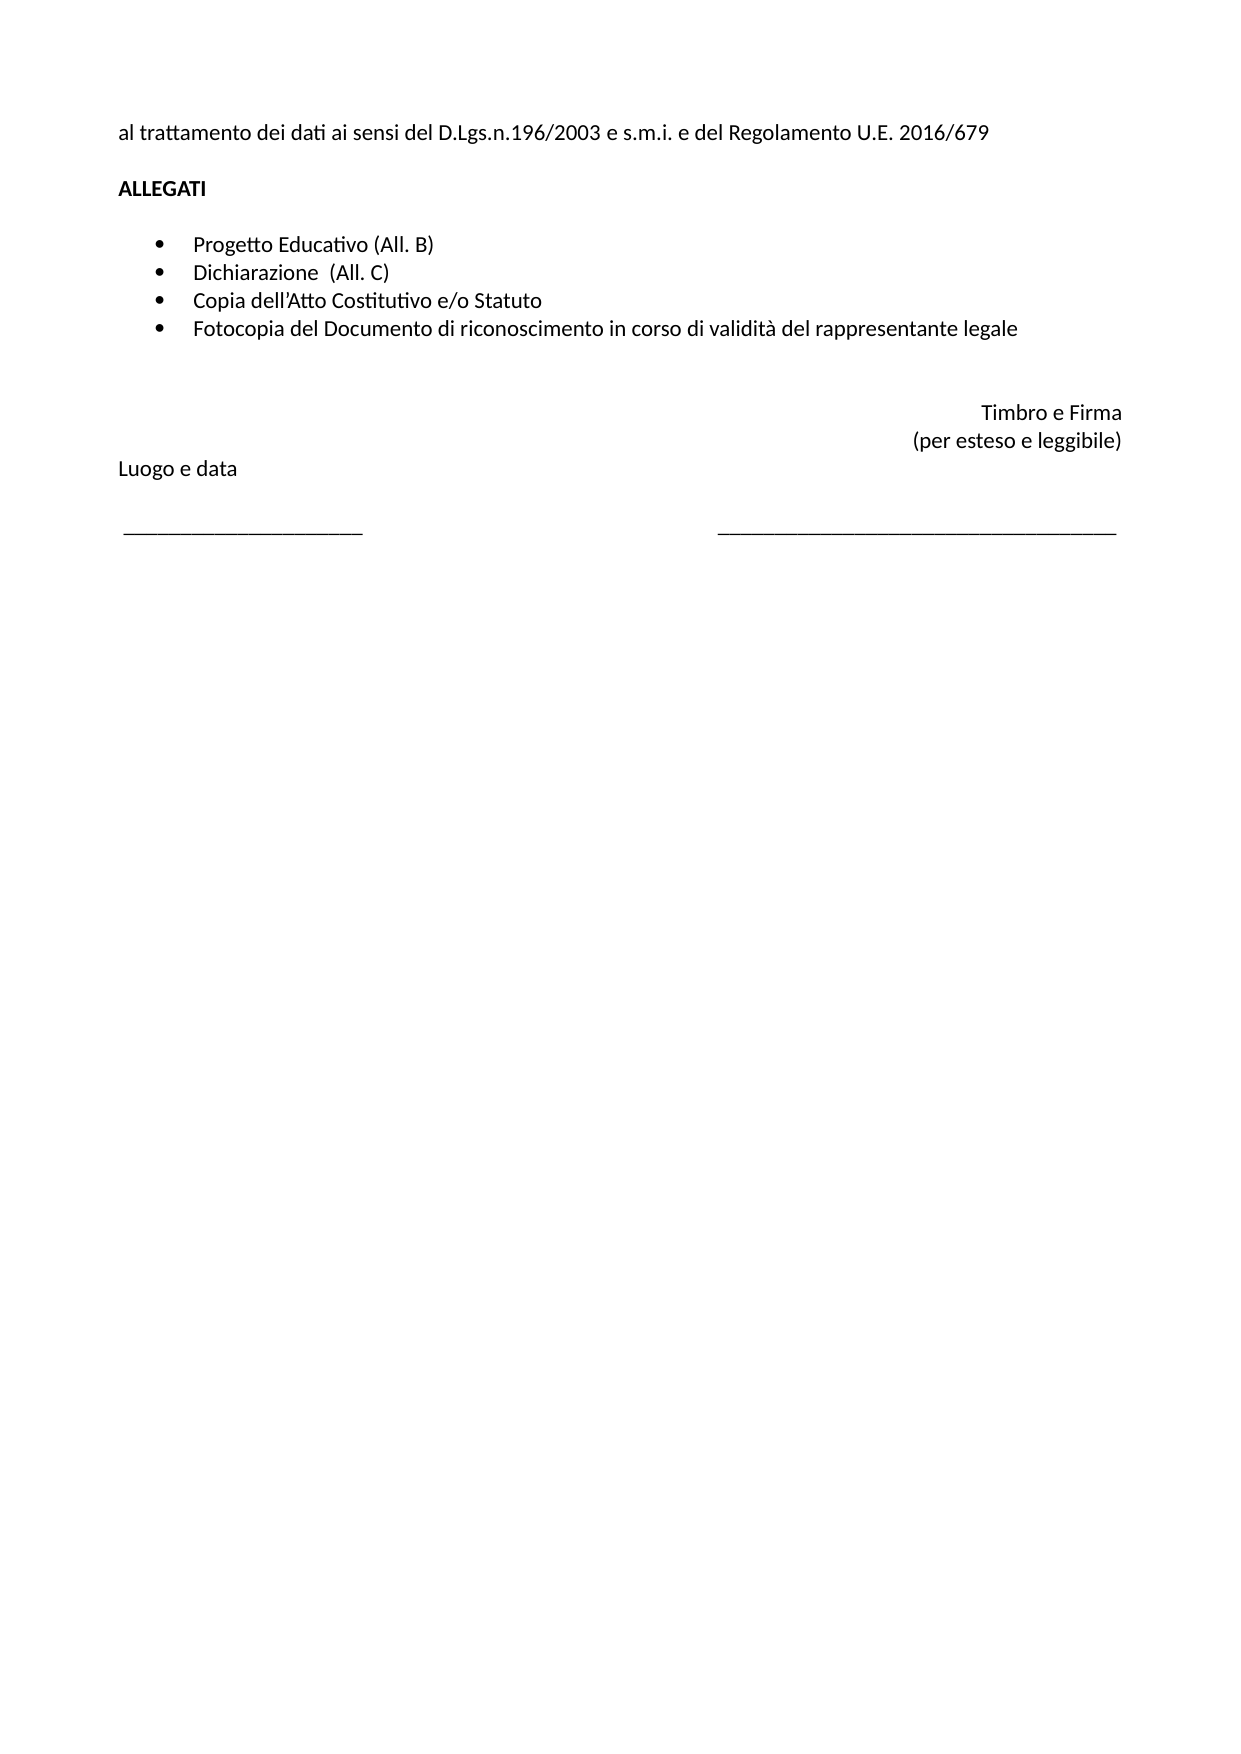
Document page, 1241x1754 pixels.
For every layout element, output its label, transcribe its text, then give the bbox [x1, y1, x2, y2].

list Fotocopia del Documento di riconoscimento in corso di validità del rappresentante legale [156, 314, 1122, 342]
list Progetto Educativo (All. B) [156, 230, 1122, 258]
text al trattamento dei dati ai sensi del D.Lgs.n.196/2003 e s.m.i. e del Regolamento U.E. 2016/679 [118, 118, 1122, 146]
text Luogo e data [118, 454, 1122, 482]
text ALLEGATI [118, 174, 1122, 202]
list Dichiarazione (All. C) [156, 258, 1122, 286]
text Timbro e Firma [118, 398, 1122, 426]
text (per esteso e leggibile) [118, 426, 1122, 454]
text _____________________ ___________________________________ [118, 510, 1122, 538]
list Copia dell’Atto Costitutivo e/o Statuto [156, 286, 1122, 314]
